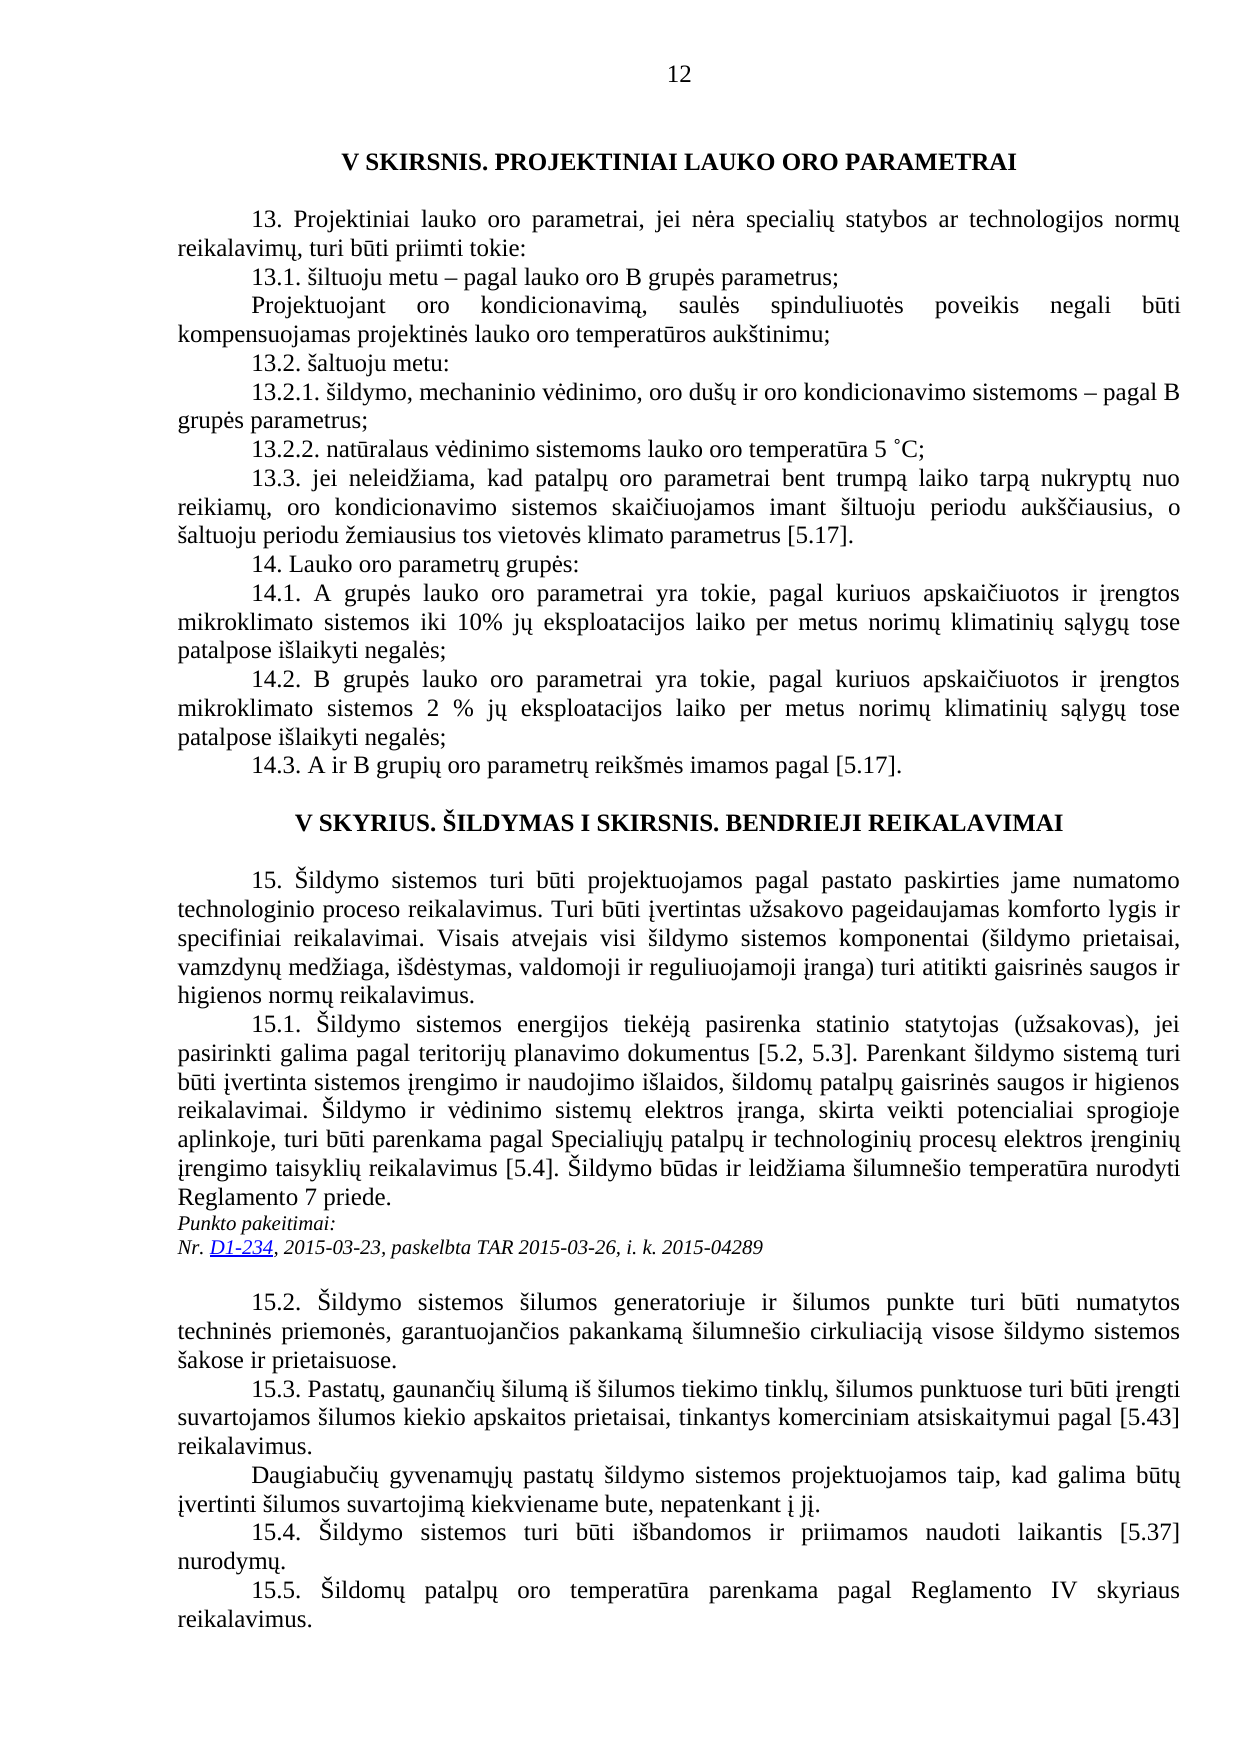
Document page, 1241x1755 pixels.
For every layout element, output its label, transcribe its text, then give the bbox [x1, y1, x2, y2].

text 15.4. Šildymo sistemos turi būti išbandomos ir priimamos naudoti laikantis [5.37] nurodymų. [177, 1517, 1181, 1575]
text 14.3. A ir B grupių oro parametrų reikšmės imamos pagal [5.17]. [177, 751, 1181, 779]
text 15.3. Pastatų, gaunančių šilumą iš šilumos tiekimo tinklų, šilumos punktuose turi būti įrengti suvartojamos šilumos kiekio apskaitos prietaisai, tinkantys komerciniam atsiskaitymui pagal [5.43] reikalavimus. [177, 1374, 1181, 1460]
text 15. Šildymo sistemos turi būti projektuojamos pagal pastato paskirties jame numatomo technologinio proceso reikalavimus. Turi būti įvertintas užsakovo pageidaujamas komforto lygis ir specifiniai reikalavimai. Visais atvejais visi šildymo sistemos komponentai (šildymo prietaisai, vamzdynų medžiaga, išdėstymas, valdomoji ir reguliuojamoji įranga) turi atitikti gaisrinės saugos ir higienos normų reikalavimus. [177, 866, 1181, 1009]
text 14.2. B grupės lauko oro parametrai yra tokie, pagal kuriuos apskaičiuotos ir įrengtos mikroklimato sistemos 2 % jų eksploatacijos laiko per metus norimų klimatinių sąlygų tose patalpose išlaikyti negalės; [177, 664, 1181, 751]
text 13.2.1. šildymo, mechaninio vėdinimo, oro dušų ir oro kondicionavimo sistemoms – pagal B grupės parametrus; [177, 377, 1181, 434]
text 15.5. Šildomų patalpų oro temperatūra parenkama pagal Reglamento IV skyriaus reikalavimus. [177, 1575, 1181, 1632]
text Punkto pakeitimai: [177, 1211, 1181, 1235]
text Nr. D1-234, 2015-03-23, paskelbta TAR 2015-03-26, i. k. 2015-04289 [177, 1235, 1181, 1259]
text V SKYRIUS. ŠILDYMAS I SKIRSNIS. BENDRIEJI REIKALAVIMAI [177, 808, 1181, 837]
text 14.1. A grupės lauko oro parametrai yra tokie, pagal kuriuos apskaičiuotos ir įrengtos mikroklimato sistemos iki 10% jų eksploatacijos laiko per metus norimų klimatinių sąlygų tose patalpose išlaikyti negalės; [177, 578, 1181, 664]
text 15.1. Šildymo sistemos energijos tiekėją pasirenka statinio statytojas (užsakovas), jei pasirinkti galima pagal teritorijų planavimo dokumentus [5.2, 5.3]. Parenkant šildymo sistemą turi būti įvertinta sistemos įrengimo ir naudojimo išlaidos, šildomų patalpų gaisrinės saugos ir higienos reikalavimai. Šildymo ir vėdinimo sistemų elektros įranga, skirta veikti potencialiai sprogioje aplinkoje, turi būti parenkama pagal Specialiųjų patalpų ir technologinių procesų elektros įrenginių įrengimo taisyklių reikalavimus [5.4]. Šildymo būdas ir leidžiama šilumnešio temperatūra nurodyti Reglamento 7 priede. [177, 1009, 1181, 1211]
text 13.1. šiltuoju metu – pagal lauko oro B grupės parametrus; [177, 262, 1181, 291]
text 15.2. Šildymo sistemos šilumos generatoriuje ir šilumos punkte turi būti numatytos techninės priemonės, garantuojančios pakankamą šilumnešio cirkuliaciją visose šildymo sistemos šakose ir prietaisuose. [177, 1287, 1181, 1374]
text 13. Projektiniai lauko oro parametrai, jei nėra specialių statybos ar technologijos normų reikalavimų, turi būti priimti tokie: [177, 204, 1181, 262]
text 14. Lauko oro parametrų grupės: [177, 549, 1181, 578]
text 13.2. šaltuoju metu: [177, 348, 1181, 377]
text 13.2.2. natūralaus vėdinimo sistemoms lauko oro temperatūra 5 ˚C; [177, 434, 1181, 463]
text Projektuojant oro kondicionavimą, saulės spinduliuotės poveikis negali būti kompensuojamas projektinės lauko oro temperatūros aukštinimu; [177, 291, 1181, 348]
text 13.3. jei neleidžiama, kad patalpų oro parametrai bent trumpą laiko tarpą nukryptų nuo reikiamų, oro kondicionavimo sistemos skaičiuojamos imant šiltuoju periodu aukščiausius, o šaltuoju periodu žemiausius tos vietovės klimato parametrus [5.17]. [177, 463, 1181, 549]
text Daugiabučių gyvenamųjų pastatų šildymo sistemos projektuojamos taip, kad galima būtų įvertinti šilumos suvartojimą kiekviename bute, nepatenkant į jį. [177, 1460, 1181, 1517]
text V SKIRSNIS. PROJEKTINIAI LAUKO ORO PARAMETRAI [177, 147, 1181, 176]
